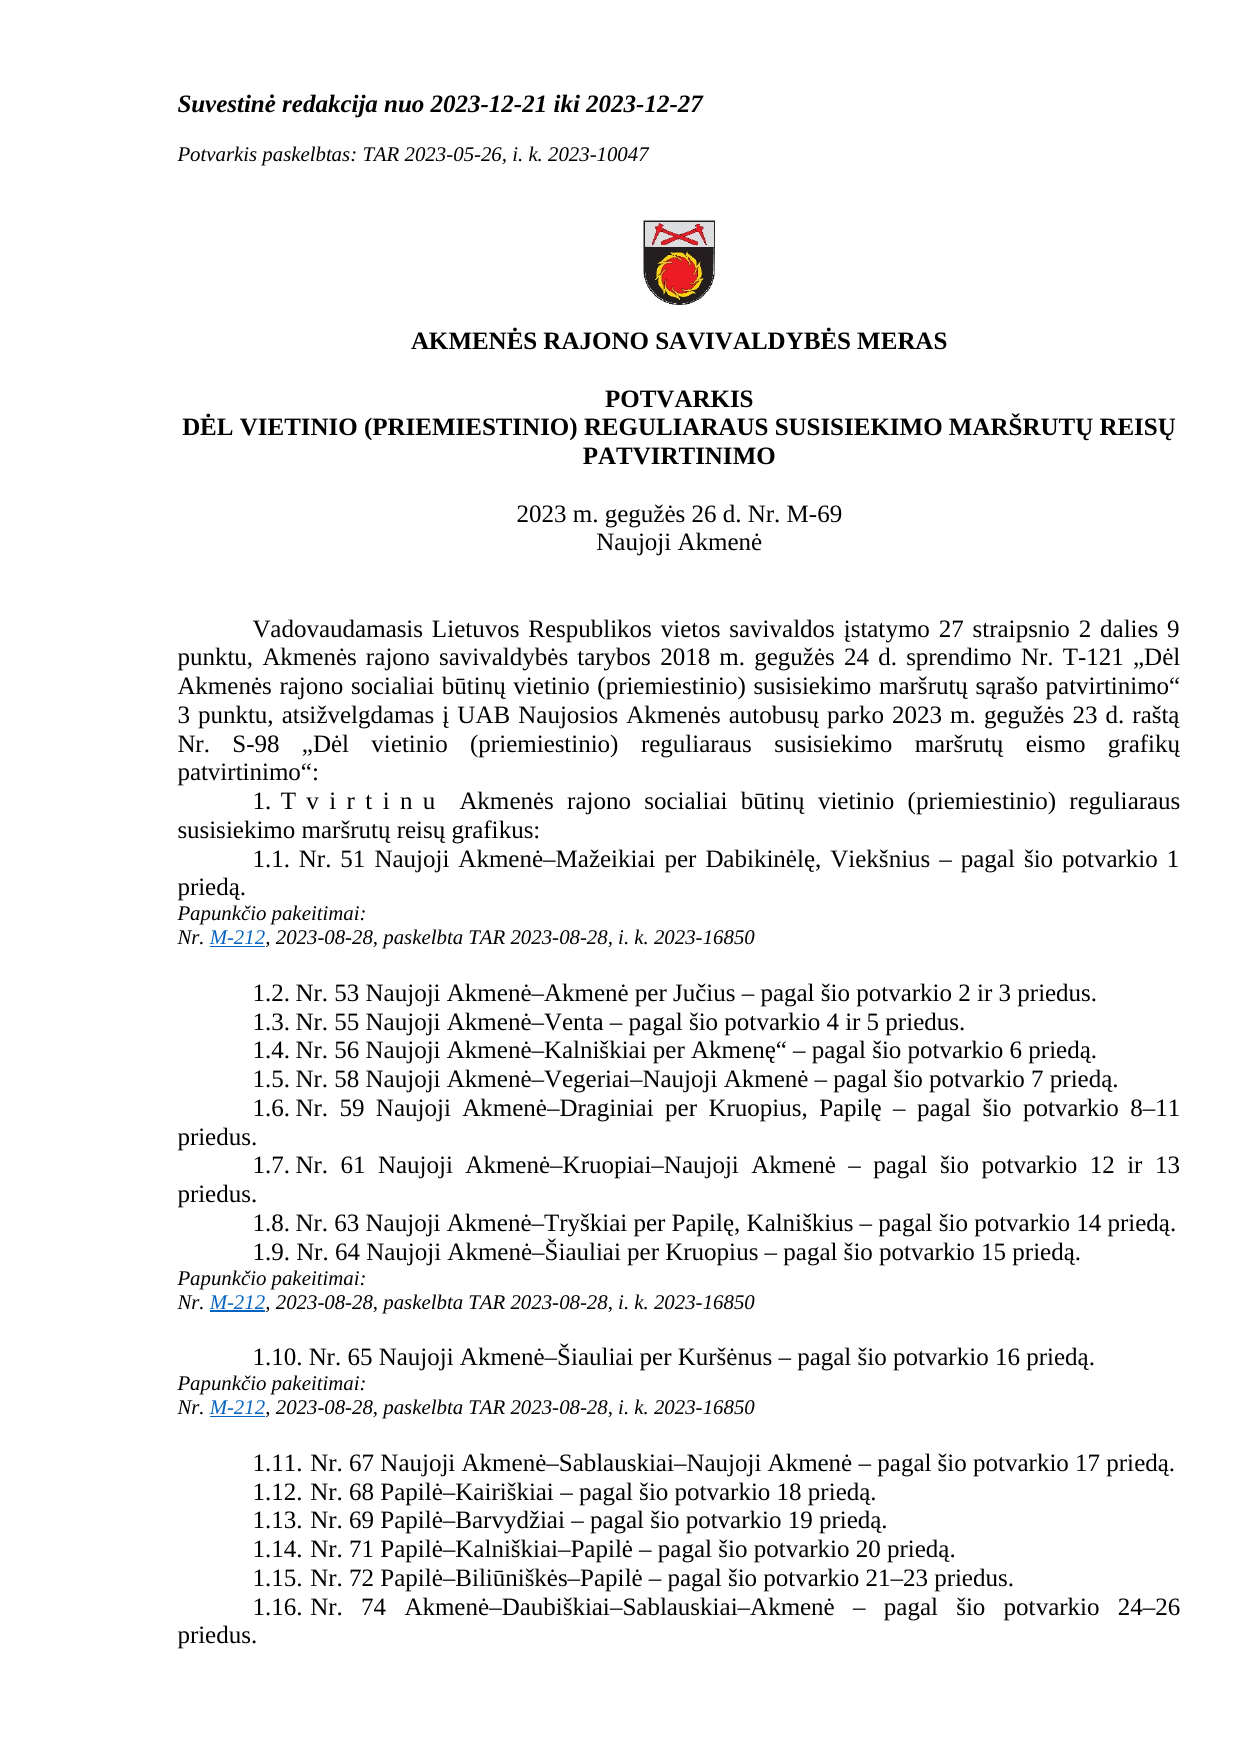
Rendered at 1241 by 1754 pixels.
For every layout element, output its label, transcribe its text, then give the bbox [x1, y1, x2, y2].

text 1. Tvirtinu Akmenės rajono socialiai būtinų vietinio (priemiestinio) reguliaraus susisiekimo maršrutų reisų grafikus: [177, 786, 1181, 844]
text 1.4. Nr. 56 Naujoji Akmenė–Kalniškiai per Akmenę“ – pagal šio potvarkio 6 priedą. [177, 1036, 1181, 1064]
text 1.15. Nr. 72 Papilė–Biliūniškės–Papilė – pagal šio potvarkio 21–23 priedus. [177, 1563, 1181, 1592]
text 1.2. Nr. 53 Naujoji Akmenė–Akmenė per Jučius – pagal šio potvarkio 2 ir 3 priedus. [177, 978, 1181, 1007]
text Nr. M-212, 2023-08-28, paskelbta TAR 2023-08-28, i. k. 2023-16850 [177, 925, 1181, 949]
text Nr. M-212, 2023-08-28, paskelbta TAR 2023-08-28, i. k. 2023-16850 [177, 1290, 1181, 1314]
text 1.14. Nr. 71 Papilė–Kalniškiai–Papilė – pagal šio potvarkio 20 priedą. [177, 1534, 1181, 1563]
text Papunkčio pakeitimai: [177, 1371, 1181, 1395]
text POTVARKIS [177, 384, 1181, 412]
text Papunkčio pakeitimai: [177, 1266, 1181, 1290]
text 1.8. Nr. 63 Naujoji Akmenė–Tryškiai per Papilę, Kalniškius – pagal šio potvarkio 14 priedą. [177, 1208, 1181, 1237]
text Vadovaudamasis Lietuvos Respublikos vietos savivaldos įstatymo 27 straipsnio 2 dalies 9 punktu, Akmenės rajono savivaldybės tarybos 2018 m. gegužės 24 d. sprendimo Nr. T-121 „Dėl Akmenės rajono socialiai būtinų vietinio (priemiestinio) susisiekimo maršrutų sąrašo patvirtinimo“ 3 punktu, atsižvelgdamas į UAB Naujosios Akmenės autobusų parko 2023 m. gegužės 23 d. raštą Nr. S-98 „Dėl vietinio (priemiestinio) reguliaraus susisiekimo maršrutų eismo grafikų patvirtinimo“: [177, 614, 1181, 786]
text 1.5. Nr. 58 Naujoji Akmenė–Vegeriai–Naujoji Akmenė – pagal šio potvarkio 7 priedą. [177, 1064, 1181, 1093]
text 1.16. Nr. 74 Akmenė–Daubiškiai–Sablauskiai–Akmenė – pagal šio potvarkio 24–26 priedus. [177, 1592, 1181, 1649]
text Potvarkis paskelbtas: TAR 2023-05-26, i. k. 2023-10047 [177, 141, 1181, 166]
text Naujoji Akmenė [177, 527, 1181, 556]
text 1.10. Nr. 65 Naujoji Akmenė–Šiauliai per Kuršėnus – pagal šio potvarkio 16 priedą. [252, 1342, 1181, 1371]
text 2023 m. gegužės 26 d. Nr. M-69 [177, 499, 1181, 527]
text 1.3. Nr. 55 Naujoji Akmenė–Venta – pagal šio potvarkio 4 ir 5 priedus. [177, 1007, 1181, 1036]
text DĖL VIETINIO (PRIEMIESTINIO) REGULIARAUS SUSISIEKIMO MARŠRUTŲ REISŲ PATVIRTINIMO [177, 412, 1181, 470]
text 1.12. Nr. 68 Papilė–Kairiškiai – pagal šio potvarkio 18 priedą. [177, 1477, 1181, 1506]
text 1.7. Nr. 61 Naujoji Akmenė–Kruopiai–Naujoji Akmenė – pagal šio potvarkio 12 ir 13 priedus. [177, 1151, 1181, 1208]
text Papunkčio pakeitimai: [177, 901, 1181, 925]
text Nr. M-212, 2023-08-28, paskelbta TAR 2023-08-28, i. k. 2023-16850 [177, 1395, 1181, 1419]
text 1.13. Nr. 69 Papilė–Barvydžiai – pagal šio potvarkio 19 priedą. [177, 1506, 1181, 1534]
text 1.11. Nr. 67 Naujoji Akmenė–Sablauskiai–Naujoji Akmenė – pagal šio potvarkio 17 priedą. [177, 1448, 1181, 1477]
text 1.9. Nr. 64 Naujoji Akmenė–Šiauliai per Kruopius – pagal šio potvarkio 15 priedą. [252, 1237, 1181, 1266]
text Suvestinė redakcija nuo 2023-12-21 iki 2023-12-27 [177, 89, 1181, 117]
text 1.6. Nr. 59 Naujoji Akmenė–Draginiai per Kruopius, Papilę – pagal šio potvarkio 8–11 priedus. [177, 1093, 1181, 1151]
text 1.1. Nr. 51 Naujoji Akmenė–Mažeikiai per Dabikinėlę, Viekšnius – pagal šio potvarkio 1 priedą. [177, 844, 1181, 901]
text AKMENĖS RAJONO SAVIVALDYBĖS MERAS [177, 326, 1181, 355]
